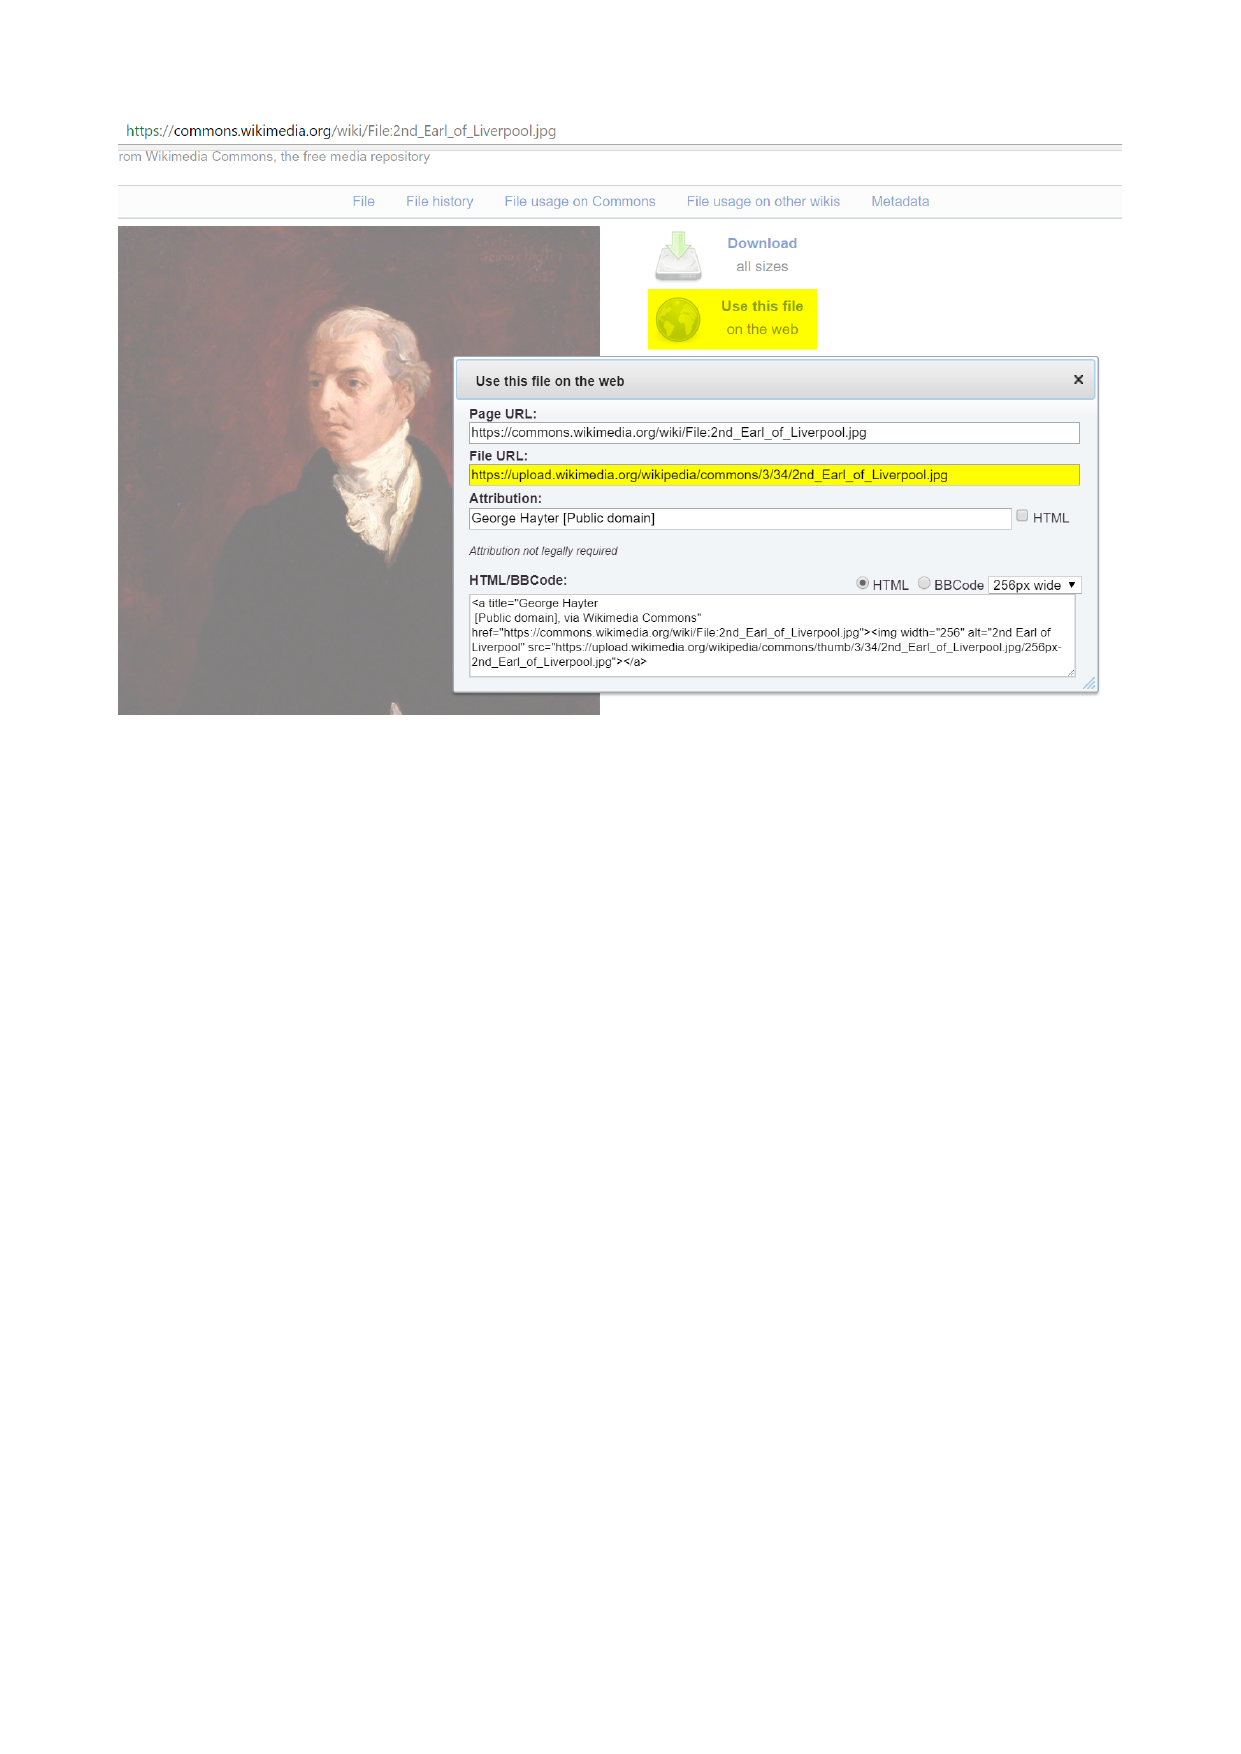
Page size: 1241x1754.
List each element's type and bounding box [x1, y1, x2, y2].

picture [118, 118, 1123, 715]
